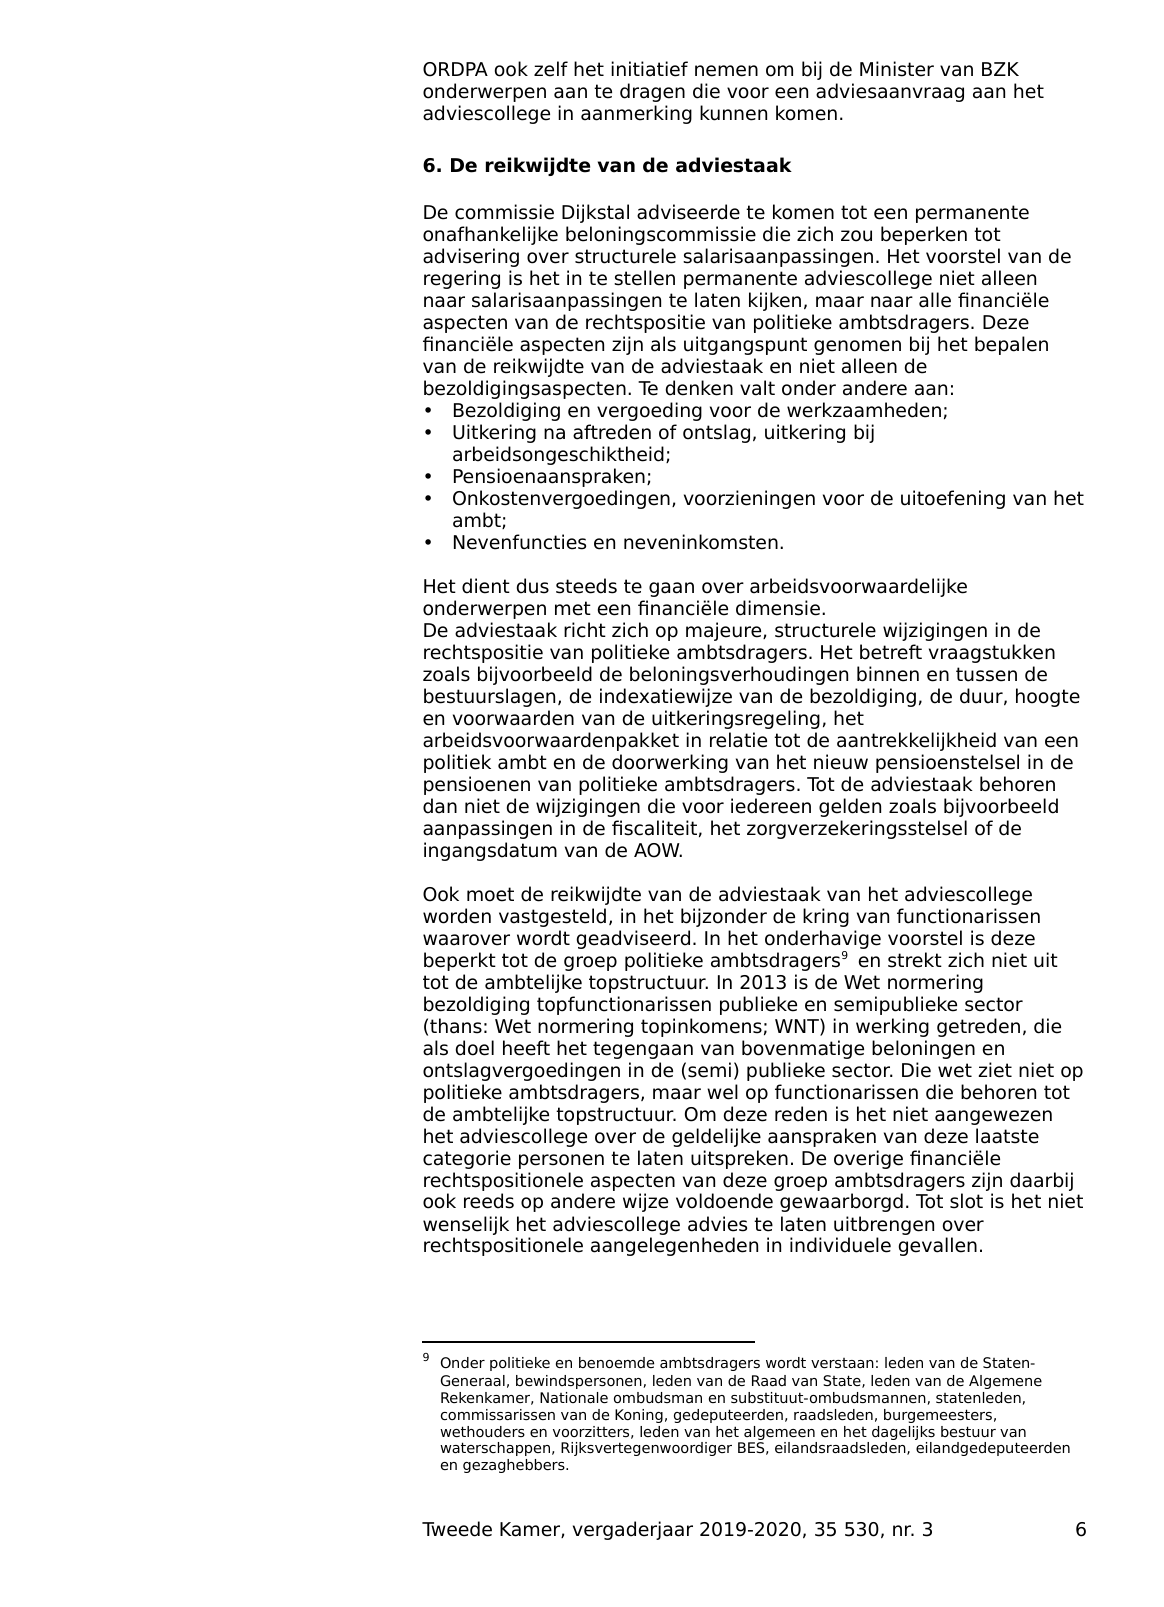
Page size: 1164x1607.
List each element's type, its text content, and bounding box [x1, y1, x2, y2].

text • Uitkering na aftreden of ontslag, uitkering bij arbeidsongeschiktheid; [422, 422, 1087, 466]
text • Pensioenaanspraken; [422, 466, 1087, 488]
text De adviestaak richt zich op majeure, structurele wijzigingen in de rechtspositie van politieke ambtsdragers. Het betreft vraagstukken zoals bijvoorbeeld de beloningsverhoudingen binnen en tussen de bestuurslagen, de indexatiewijze van de bezoldiging, de duur, hoogte en voorwaarden van de uitkeringsregeling, het arbeidsvoorwaardenpakket in relatie tot de aantrekkelijkheid van een politiek ambt en de doorwerking van het nieuw pensioenstelsel in de pensioenen van politieke ambtsdragers. Tot de adviestaak behoren dan niet de wijzigingen die voor iedereen gelden zoals bijvoorbeeld aanpassingen in de fiscaliteit, het zorgverzekeringsstelsel of de ingangsdatum van de AOW. [422, 620, 1087, 862]
subtitle 6. De reikwijdte van de adviestaak [422, 155, 1087, 177]
text • Nevenfuncties en neveninkomsten. [422, 532, 1087, 554]
text Ook moet de reikwijdte van de adviestaak van het adviescollege worden vastgesteld, in het bijzonder de kring van functionarissen waarover wordt geadviseerd. In het onderhavige voorstel is deze beperkt tot de groep politieke ambtsdragers en strekt zich niet uit tot de ambtelijke topstructuur. In 2013 is de Wet normering bezoldiging topfunctionarissen publieke en semipublieke sector (thans: Wet normering topinkomens; WNT) in werking getreden, die als doel heeft het tegengaan van bovenmatige beloningen en ontslagvergoedingen in de (semi) publieke sector. Die wet ziet niet op politieke ambtsdragers, maar wel op functionarissen die behoren tot de ambtelijke topstructuur. Om deze reden is het niet aangewezen het adviescollege over de geldelijke aanspraken van deze laatste categorie personen te laten uitspreken. De overige financiële rechtspositionele aspecten van deze groep ambtsdragers zijn daarbij ook reeds op andere wijze voldoende gewaarborgd. Tot slot is het niet wenselijk het adviescollege advies te laten uitbrengen over rechtspositionele aangelegenheden in individuele gevallen. [422, 884, 1087, 1257]
text Het dient dus steeds te gaan over arbeidsvoorwaardelijke onderwerpen met een financiële dimensie. [422, 576, 1087, 620]
text • Bezoldiging en vergoeding voor de werkzaamheden; [422, 400, 1087, 422]
text De commissie Dijkstal adviseerde te komen tot een permanente onafhankelijke beloningscommissie die zich zou beperken tot advisering over structurele salarisaanpassingen. Het voorstel van de regering is het in te stellen permanente adviescollege niet alleen naar salarisaanpassingen te laten kijken, maar naar alle financiële aspecten van de rechtspositie van politieke ambtsdragers. Deze financiële aspecten zijn als uitgangspunt genomen bij het bepalen van de reikwijdte van de adviestaak en niet alleen de bezoldigingsaspecten. Te denken valt onder andere aan: [422, 202, 1087, 400]
text ORDPA ook zelf het initiatief nemen om bij de Minister van BZK onderwerpen aan te dragen die voor een adviesaanvraag aan het adviescollege in aanmerking kunnen komen. [422, 59, 1087, 125]
text • Onkostenvergoedingen, voorzieningen voor de uitoefening van het ambt; [422, 488, 1087, 532]
text Onder politieke en benoemde ambtsdragers wordt verstaan: leden van de Staten-Generaal, bewindspersonen, leden van de Raad van State, leden van de Algemene Rekenkamer, Nationale ombudsman en substituut-ombudsmannen, statenleden, commissarissen van de Koning, gedeputeerden, raadsleden, burgemeesters, wethouders en voorzitters, leden van het algemeen en het dagelijks bestuur van waterschappen, Rijksvertegenwoordiger BES, eilandsraadsleden, eilandgedeputeerden en gezaghebbers. [422, 1351, 1087, 1474]
